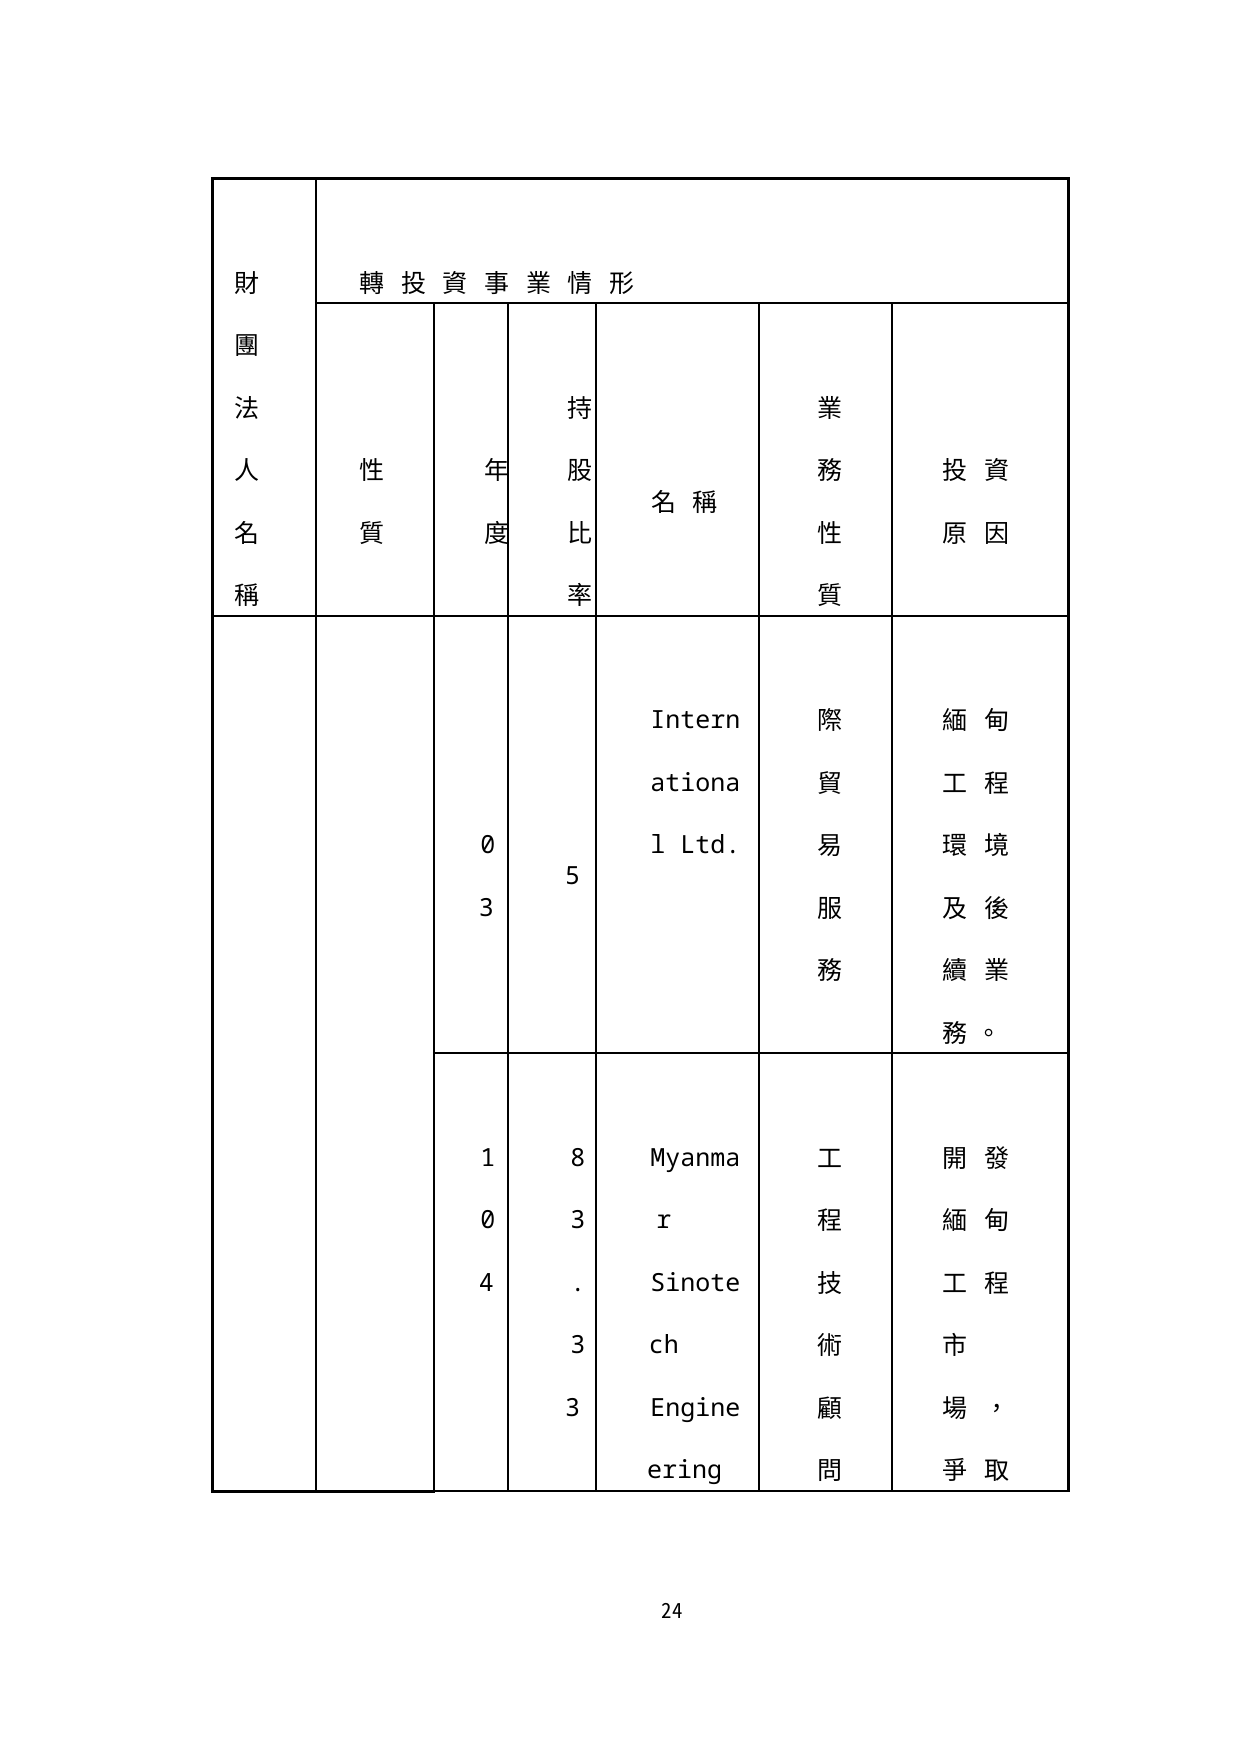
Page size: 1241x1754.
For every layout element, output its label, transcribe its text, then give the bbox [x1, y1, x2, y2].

table_header 轉投資事業情形 [317, 180, 1067, 302]
table_cell 持股 比率 [509, 304, 595, 615]
table_cell 際貿易服務 [760, 617, 891, 1052]
table_cell 工程技術顧問 [760, 1054, 891, 1490]
table_cell 開發緬甸工程市場，爭取 [893, 1054, 1067, 1490]
table_cell International Ltd. [597, 617, 758, 1052]
table_cell 年度 [435, 304, 507, 615]
table_header 財團法人名稱 [214, 180, 315, 615]
table_cell 03 [435, 617, 507, 1052]
table_cell 104 [435, 1054, 507, 1490]
table_cell Myanmar Sinotech Engineering [597, 1054, 758, 1490]
table_cell 性質 [317, 304, 433, 615]
table_cell 名稱 [597, 304, 758, 615]
table_cell 投資原因 [893, 304, 1067, 615]
table_cell 83.33 [509, 1054, 595, 1490]
table_cell 業務性質 [760, 304, 891, 615]
table_cell 5 [509, 617, 595, 1052]
table_cell [214, 617, 315, 1490]
table_cell 緬甸工程環境及後續業務。 [893, 617, 1067, 1052]
table_cell [317, 617, 433, 1490]
